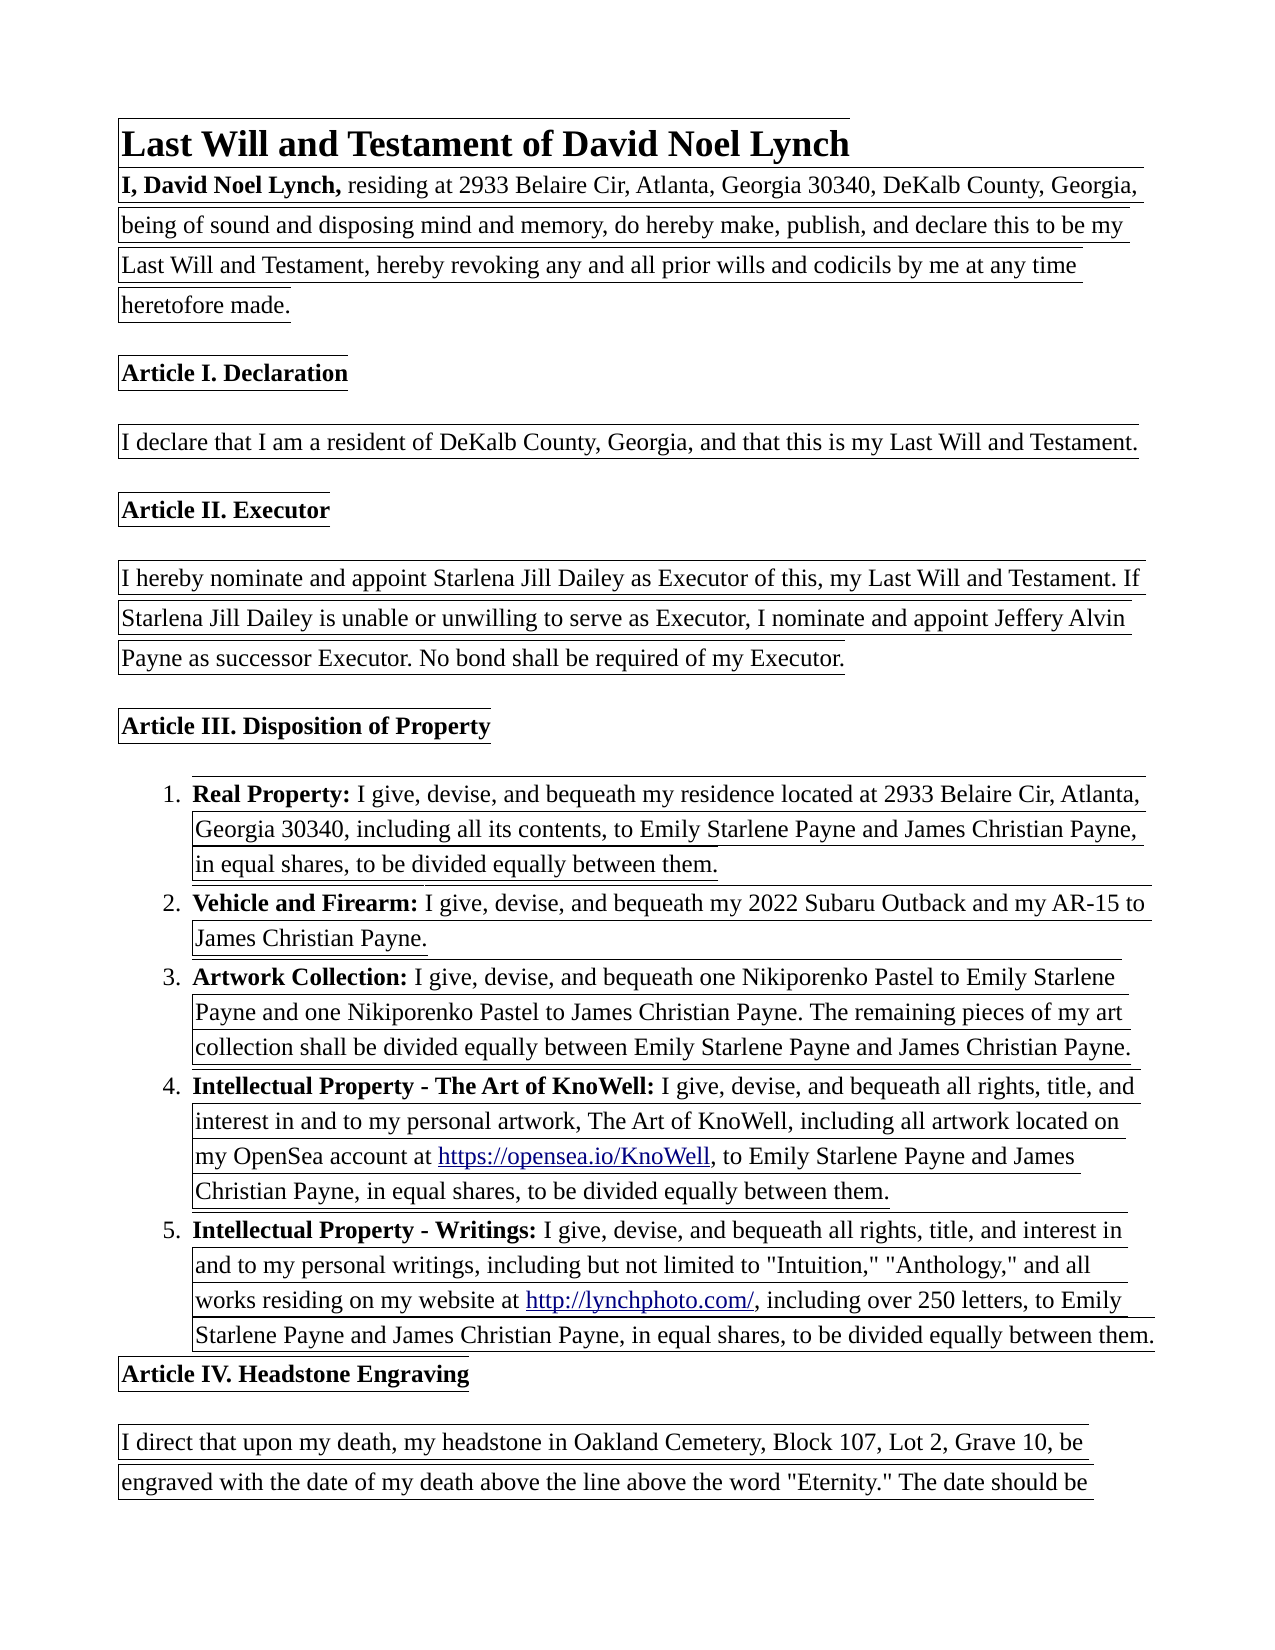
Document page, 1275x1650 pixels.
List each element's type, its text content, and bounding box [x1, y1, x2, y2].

list Artwork Collection: I give, devise, and bequeath one Nikiporenko Pastel to Emily Starlene Payne and one Nikiporenko Pastel to James Christian Payne. The remaining pieces of my art collection shall be divided equally between Emily Starlene Payne and James Christian Payne. [162, 959, 1157, 1064]
list Intellectual Property - The Art of KnoWell: I give, devise, and bequeath all rights, title, and interest in and to my personal artwork, The Art of KnoWell, including all artwork located on my OpenSea account at https://opensea.io/KnoWell, to Emily Starlene Payne and James Christian Payne, in equal shares, to be divided equally between them. [162, 1068, 1157, 1208]
text Article IV. Headstone Engraving [119, 1356, 1157, 1391]
list Real Property: I give, devise, and bequeath my residence located at 2933 Belaire Cir, Atlanta, Georgia 30340, including all its contents, to Emily Starlene Payne and James Christian Payne, in equal shares, to be divided equally between them. [162, 776, 1157, 880]
text I direct that upon my death, my headstone in Oakland Cemetery, Block 107, Lot 2, Grave 10, be engraved with the date of my death above the line above the word "Eternity." The date should be [118, 1424, 1157, 1499]
text I declare that I am a resident of DeKalb County, Georgia, and that this is my Last Will and Testament. [118, 423, 1157, 458]
text Article III. Disposition of Property [119, 708, 1157, 743]
text I, David Noel Lynch, residing at 2933 Belaire Cir, Atlanta, Georgia 30340, DeKalb County, Georgia, being of sound and disposing mind and memory, do hereby make, publish, and declare this to be my Last Will and Testament, hereby revoking any and all prior wills and codicils by me at any time heretofore made. [118, 167, 1157, 322]
text Article I. Declaration [119, 355, 1157, 390]
list Intellectual Property - Writings: I give, devise, and bequeath all rights, title, and interest in and to my personal writings, including but not limited to "Intuition," "Anthology," and all works residing on my website at http://lynchphoto.com/, including over 250 letters, to Emily Starlene Payne and James Christian Payne, in equal shares, to be divided equally between them. [162, 1212, 1157, 1351]
text Article II. Executor [119, 492, 1157, 526]
text I hereby nominate and appoint Starlena Jill Dailey as Executor of this, my Last Will and Testament. If Starlena Jill Dailey is unable or unwilling to serve as Executor, I nominate and appoint Jeffery Alvin Payne as successor Executor. No bond shall be required of my Executor. [118, 560, 1157, 674]
subtitle Last Will and Testament of David Noel Lynch [119, 118, 1157, 167]
list Vehicle and Firearm: I give, devise, and bequeath my 2022 Subaru Outback and my AR-15 to James Christian Payne. [162, 885, 1157, 955]
